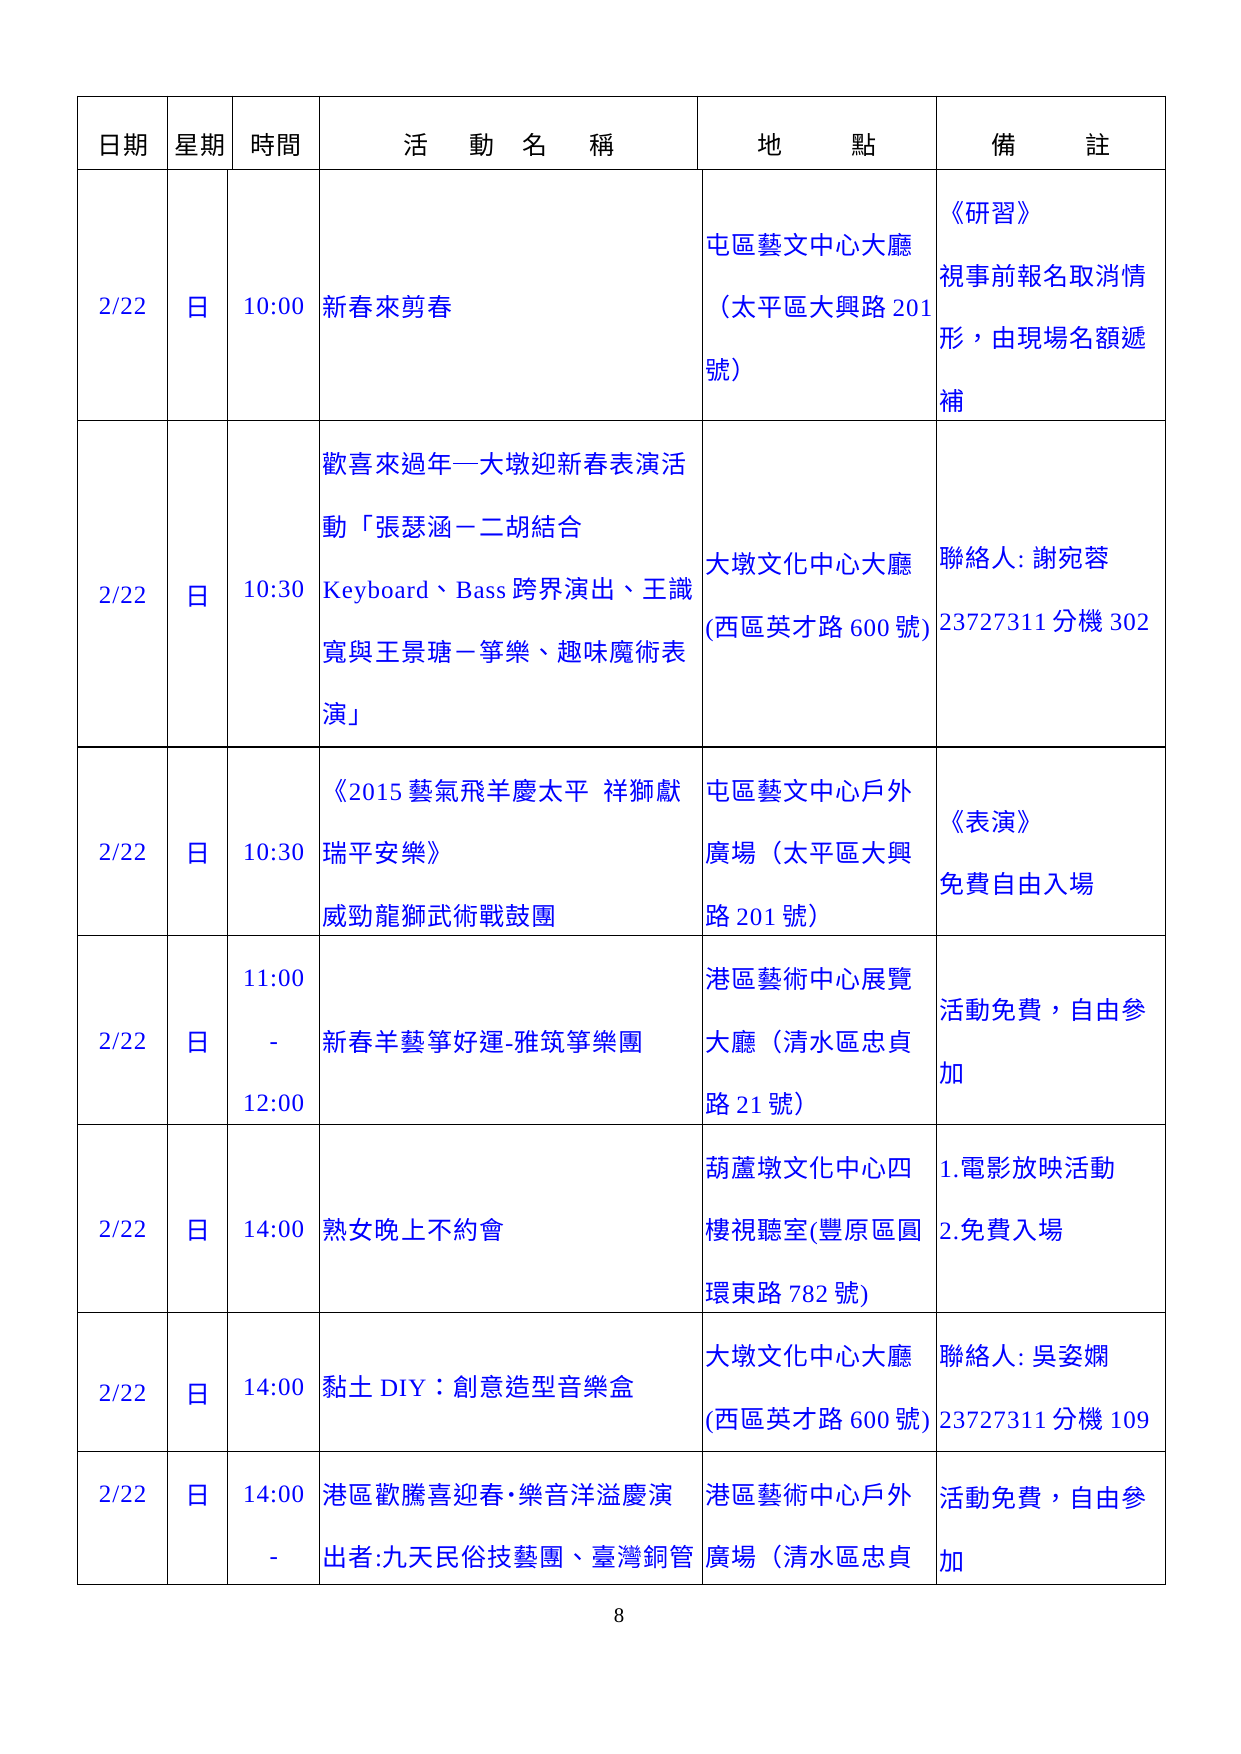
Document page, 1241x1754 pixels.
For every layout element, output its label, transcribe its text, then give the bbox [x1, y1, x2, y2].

table_cell 歡喜來過年─大墩迎新春表演活動「張瑟涵－二胡結合Keyboard、Bass跨界演出、王識寬與王景瑭－箏樂、趣味魔術表演」 [320, 421, 702, 746]
table_cell 港區藝術中心展覽大廳（清水區忠貞路21號） [703, 936, 936, 1123]
table_cell 日 [168, 748, 227, 935]
table_cell 日 [168, 170, 227, 420]
table_cell 港區藝術中心戶外廣場（清水區忠貞 [703, 1452, 936, 1584]
table_cell 大墩文化中心大廳 (西區英才路600號) [703, 421, 936, 746]
table_cell 港區歡騰喜迎春˙樂音洋溢慶演出者:九天民俗技藝團、臺灣銅管 [320, 1452, 702, 1584]
table_cell 日 [168, 1313, 227, 1451]
table_cell 日 [168, 421, 227, 746]
table_cell 日 [168, 1125, 227, 1312]
table_cell 屯區藝文中心戶外廣場（太平區大興路201號） [703, 748, 936, 935]
table_cell 10:00 [228, 170, 319, 420]
table_cell 葫蘆墩文化中心四樓視聽室(豐原區圓環東路782號) [703, 1125, 936, 1312]
table_cell 2/22 [78, 170, 167, 420]
table_cell 10:30 [228, 421, 319, 746]
table_cell 2/22 [78, 421, 167, 746]
table_cell 《研習》 視事前報名取消情形，由現場名額遞補 [937, 170, 1165, 420]
table_cell 黏土DIY：創意造型音樂盒 [320, 1313, 702, 1451]
table_cell 2/22 [78, 936, 167, 1123]
table_cell 新春羊藝箏好運-雅筑箏樂團 [320, 936, 702, 1123]
table_cell 熟女晚上不約會 [320, 1125, 702, 1312]
table_cell 活動免費，自由參加 [937, 1452, 1165, 1584]
table_header 日期 [78, 97, 167, 169]
table_cell 《表演》 免費自由入場 [937, 748, 1165, 935]
table_cell 《2015藝氣飛羊慶太平 祥獅獻瑞平安樂》 威勁龍獅武術戰鼓團 [320, 748, 702, 935]
table_header 活 動 名 稱 [320, 97, 697, 169]
table_cell 聯絡人: 吳姿嫻23727311分機109 [937, 1313, 1165, 1451]
table_header 時間 [233, 97, 319, 169]
table_cell 14:00 [228, 1313, 319, 1451]
table_cell 聯絡人: 謝宛蓉23727311分機302 [937, 421, 1165, 746]
table_cell 10:30 [228, 748, 319, 935]
table_cell 2/22 [78, 1125, 167, 1312]
table_cell 活動免費，自由參加 [937, 936, 1165, 1123]
table_cell 日 [168, 936, 227, 1123]
table_cell 1.電影放映活動 2.免費入場 [937, 1125, 1165, 1312]
table_cell 2/22 [78, 1452, 167, 1584]
table_header 地 點 [698, 97, 936, 169]
table_cell 2/22 [78, 1313, 167, 1451]
table_header 星期 [168, 97, 232, 169]
table_cell 11:00 - 12:00 [228, 936, 319, 1123]
table_cell 新春來剪春 [320, 170, 702, 420]
table_cell 屯區藝文中心大廳（太平區大興路201號） [703, 170, 936, 420]
table_cell 14:00 [228, 1125, 319, 1312]
table_header 備 註 [937, 97, 1165, 169]
table_cell 14:00 [228, 1452, 319, 1584]
table_cell 大墩文化中心大廳 (西區英才路600號) [703, 1313, 936, 1451]
table_cell 2/22 [78, 748, 167, 935]
table_cell 日 [168, 1452, 227, 1584]
